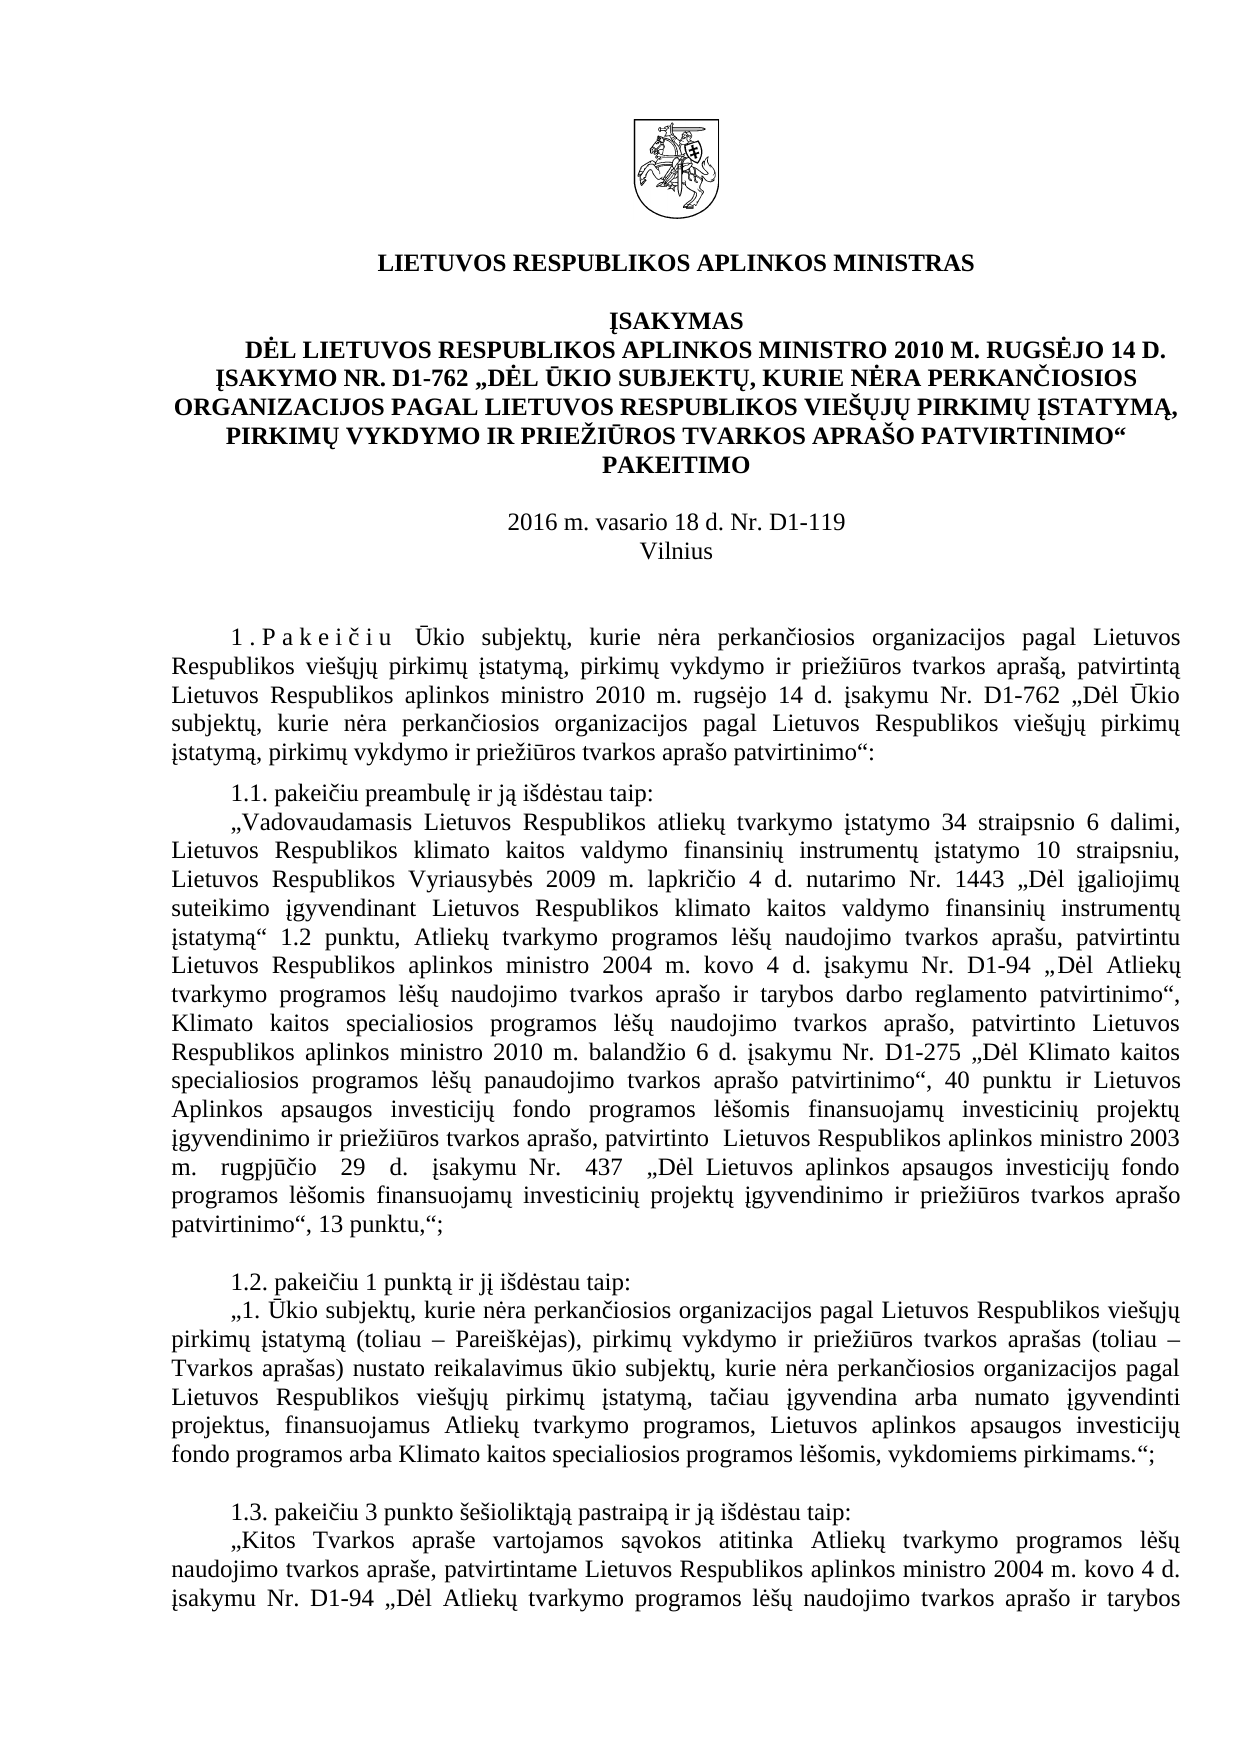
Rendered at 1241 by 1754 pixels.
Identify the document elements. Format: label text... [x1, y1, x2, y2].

text „Kitos Tvarkos apraše vartojamos sąvokos atitinka Atliekų tvarkymo programos lėšų naudojimo tvarkos apraše, patvirtintame Lietuvos Respublikos aplinkos ministro 2004 m. kovo 4 d. įsakymu Nr. D1-94 „Dėl Atliekų tvarkymo programos lėšų naudojimo tvarkos aprašo ir tarybos [171, 1525, 1181, 1612]
text LIETUVOS RESPUBLIKOS APLINKOS MINISTRAS [171, 248, 1181, 277]
text 1.3. pakeičiu 3 punkto šešioliktąją pastraipą ir ją išdėstau taip: [171, 1497, 1181, 1525]
text 1.2. pakeičiu 1 punktą ir jį išdėstau taip: [171, 1267, 1181, 1295]
text 1.Pakeičiu Ūkio subjektų, kurie nėra perkančiosios organizacijos pagal Lietuvos Respublikos viešųjų pirkimų įstatymą, pirkimų vykdymo ir priežiūros tvarkos aprašą, patvirtintą Lietuvos Respublikos aplinkos ministro 2010 m. rugsėjo 14 d. įsakymu Nr. D1-762 „Dėl Ūkio subjektų, kurie nėra perkančiosios organizacijos pagal Lietuvos Respublikos viešųjų pirkimų įstatymą, pirkimų vykdymo ir priežiūros tvarkos aprašo patvirtinimo“: [171, 622, 1181, 766]
text 1.1. pakeičiu preambulę ir ją išdėstau taip: [171, 778, 1181, 807]
text ĮSAKYMAS [171, 306, 1181, 335]
text „1. Ūkio subjektų, kurie nėra perkančiosios organizacijos pagal Lietuvos Respublikos viešųjų pirkimų įstatymą (toliau – Pareiškėjas), pirkimų vykdymo ir priežiūros tvarkos aprašas (toliau – Tvarkos aprašas) nustato reikalavimus ūkio subjektų, kurie nėra perkančiosios organizacijos pagal Lietuvos Respublikos viešųjų pirkimų įstatymą, tačiau įgyvendina arba numato įgyvendinti projektus, finansuojamus Atliekų tvarkymo programos, Lietuvos aplinkos apsaugos investicijų fondo programos arba Klimato kaitos specialiosios programos lėšomis, vykdomiems pirkimams.“; [171, 1295, 1181, 1468]
text Vilnius [171, 536, 1181, 565]
text „Vadovaudamasis Lietuvos Respublikos atliekų tvarkymo įstatymo 34 straipsnio 6 dalimi, Lietuvos Respublikos klimato kaitos valdymo finansinių instrumentų įstatymo 10 straipsniu, Lietuvos Respublikos Vyriausybės 2009 m. lapkričio 4 d. nutarimo Nr. 1443 „Dėl įgaliojimų suteikimo įgyvendinant Lietuvos Respublikos klimato kaitos valdymo finansinių instrumentų įstatymą“ 1.2 punktu, Atliekų tvarkymo programos lėšų naudojimo tvarkos aprašu, patvirtintu Lietuvos Respublikos aplinkos ministro 2004 m. kovo 4 d. įsakymu Nr. D1-94 „Dėl Atliekų tvarkymo programos lėšų naudojimo tvarkos aprašo ir tarybos darbo reglamento patvirtinimo“, Klimato kaitos specialiosios programos lėšų naudojimo tvarkos aprašo, patvirtinto Lietuvos Respublikos aplinkos ministro 2010 m. balandžio 6 d. įsakymu Nr. D1-275 „Dėl Klimato kaitos specialiosios programos lėšų panaudojimo tvarkos aprašo patvirtinimo“, 40 punktu ir Lietuvos Aplinkos apsaugos investicijų fondo programos lėšomis finansuojamų investicinių projektų įgyvendinimo ir priežiūros tvarkos aprašo, patvirtinto Lietuvos Respublikos aplinkos ministro 2003 m. rugpjūčio 29 d. įsakymu Nr. 437 „Dėl Lietuvos aplinkos apsaugos investicijų fondo programos lėšomis finansuojamų investicinių projektų įgyvendinimo ir priežiūros tvarkos aprašo patvirtinimo“, 13 punktu,“; [171, 807, 1181, 1238]
text 2016 m. vasario 18 d. Nr. D1-119 [171, 507, 1181, 536]
text DĖL LIETUVOS RESPUBLIKOS APLINKOS MINISTRO 2010 M. RUGSĖJO 14 D. ĮSAKYMO NR. D1-762 „DĖL ŪKIO SUBJEKTŲ, KURIE NĖRA PERKANČIOSIOS ORGANIZACIJOS PAGAL LIETUVOS RESPUBLIKOS VIEŠŲJŲ PIRKIMŲ ĮSTATYMĄ, PIRKIMŲ VYKDYMO IR PRIEŽIŪROS TVARKOS APRAŠO patvirtinimo“ PAKEITIMO [171, 335, 1181, 478]
